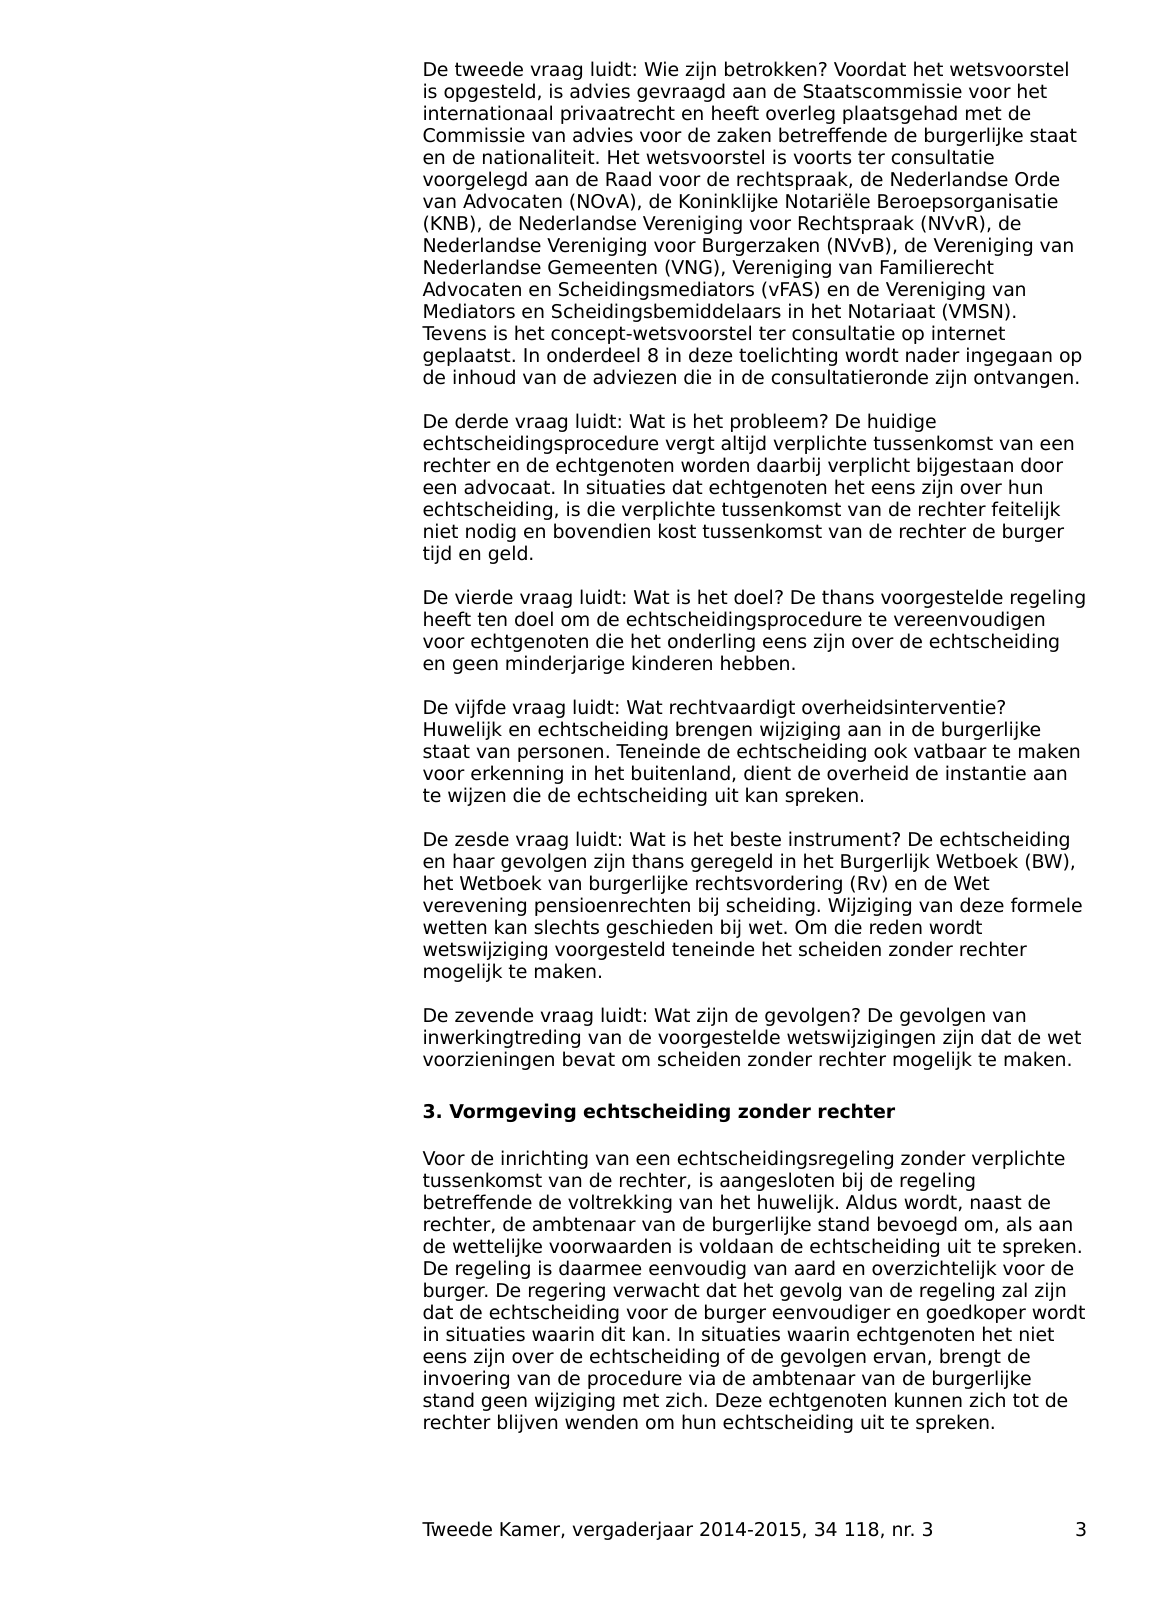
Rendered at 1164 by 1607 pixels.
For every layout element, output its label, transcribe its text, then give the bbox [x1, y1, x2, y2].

text De derde vraag luidt: Wat is het probleem? De huidige echtscheidingsprocedure vergt altijd verplichte tussenkomst van een rechter en de echtgenoten worden daarbij verplicht bijgestaan door een advocaat. In situaties dat echtgenoten het eens zijn over hun echtscheiding, is die verplichte tussenkomst van de rechter feitelijk niet nodig en bovendien kost tussenkomst van de rechter de burger tijd en geld. [422, 411, 1087, 565]
text De zevende vraag luidt: Wat zijn de gevolgen? De gevolgen van inwerkingtreding van de voorgestelde wetswijzigingen zijn dat de wet voorzieningen bevat om scheiden zonder rechter mogelijk te maken. [422, 1005, 1087, 1071]
subtitle 3. Vormgeving echtscheiding zonder rechter [422, 1101, 1087, 1123]
text De vijfde vraag luidt: Wat rechtvaardigt overheidsinterventie? Huwelijk en echtscheiding brengen wijziging aan in de burgerlijke staat van personen. Teneinde de echtscheiding ook vatbaar te maken voor erkenning in het buitenland, dient de overheid de instantie aan te wijzen die de echtscheiding uit kan spreken. [422, 697, 1087, 807]
text Voor de inrichting van een echtscheidingsregeling zonder verplichte tussenkomst van de rechter, is aangesloten bij de regeling betreffende de voltrekking van het huwelijk. Aldus wordt, naast de rechter, de ambtenaar van de burgerlijke stand bevoegd om, als aan de wettelijke voorwaarden is voldaan de echtscheiding uit te spreken. De regeling is daarmee eenvoudig van aard en overzichtelijk voor de burger. De regering verwacht dat het gevolg van de regeling zal zijn dat de echtscheiding voor de burger eenvoudiger en goedkoper wordt in situaties waarin dit kan. In situaties waarin echtgenoten het niet eens zijn over de echtscheiding of de gevolgen ervan, brengt de invoering van de procedure via de ambtenaar van de burgerlijke stand geen wijziging met zich. Deze echtgenoten kunnen zich tot de rechter blijven wenden om hun echtscheiding uit te spreken. [422, 1148, 1087, 1434]
text De tweede vraag luidt: Wie zijn betrokken? Voordat het wetsvoorstel is opgesteld, is advies gevraagd aan de Staatscommissie voor het internationaal privaatrecht en heeft overleg plaatsgehad met de Commissie van advies voor de zaken betreffende de burgerlijke staat en de nationaliteit. Het wetsvoorstel is voorts ter consultatie voorgelegd aan de Raad voor de rechtspraak, de Nederlandse Orde van Advocaten (NOvA), de Koninklijke Notariële Beroepsorganisatie (KNB), de Nederlandse Vereniging voor Rechtspraak (NVvR), de Nederlandse Vereniging voor Burgerzaken (NVvB), de Vereniging van Nederlandse Gemeenten (VNG), Vereniging van Familierecht Advocaten en Scheidingsmediators (vFAS) en de Vereniging van Mediators en Scheidingsbemiddelaars in het Notariaat (VMSN). Tevens is het concept-wetsvoorstel ter consultatie op internet geplaatst. In onderdeel 8 in deze toelichting wordt nader ingegaan op de inhoud van de adviezen die in de consultatieronde zijn ontvangen. [422, 59, 1087, 389]
text De vierde vraag luidt: Wat is het doel? De thans voorgestelde regeling heeft ten doel om de echtscheidingsprocedure te vereenvoudigen voor echtgenoten die het onderling eens zijn over de echtscheiding en geen minderjarige kinderen hebben. [422, 587, 1087, 675]
text De zesde vraag luidt: Wat is het beste instrument? De echtscheiding en haar gevolgen zijn thans geregeld in het Burgerlijk Wetboek (BW), het Wetboek van burgerlijke rechtsvordering (Rv) en de Wet verevening pensioenrechten bij scheiding. Wijziging van deze formele wetten kan slechts geschieden bij wet. Om die reden wordt wetswijziging voorgesteld teneinde het scheiden zonder rechter mogelijk te maken. [422, 829, 1087, 983]
